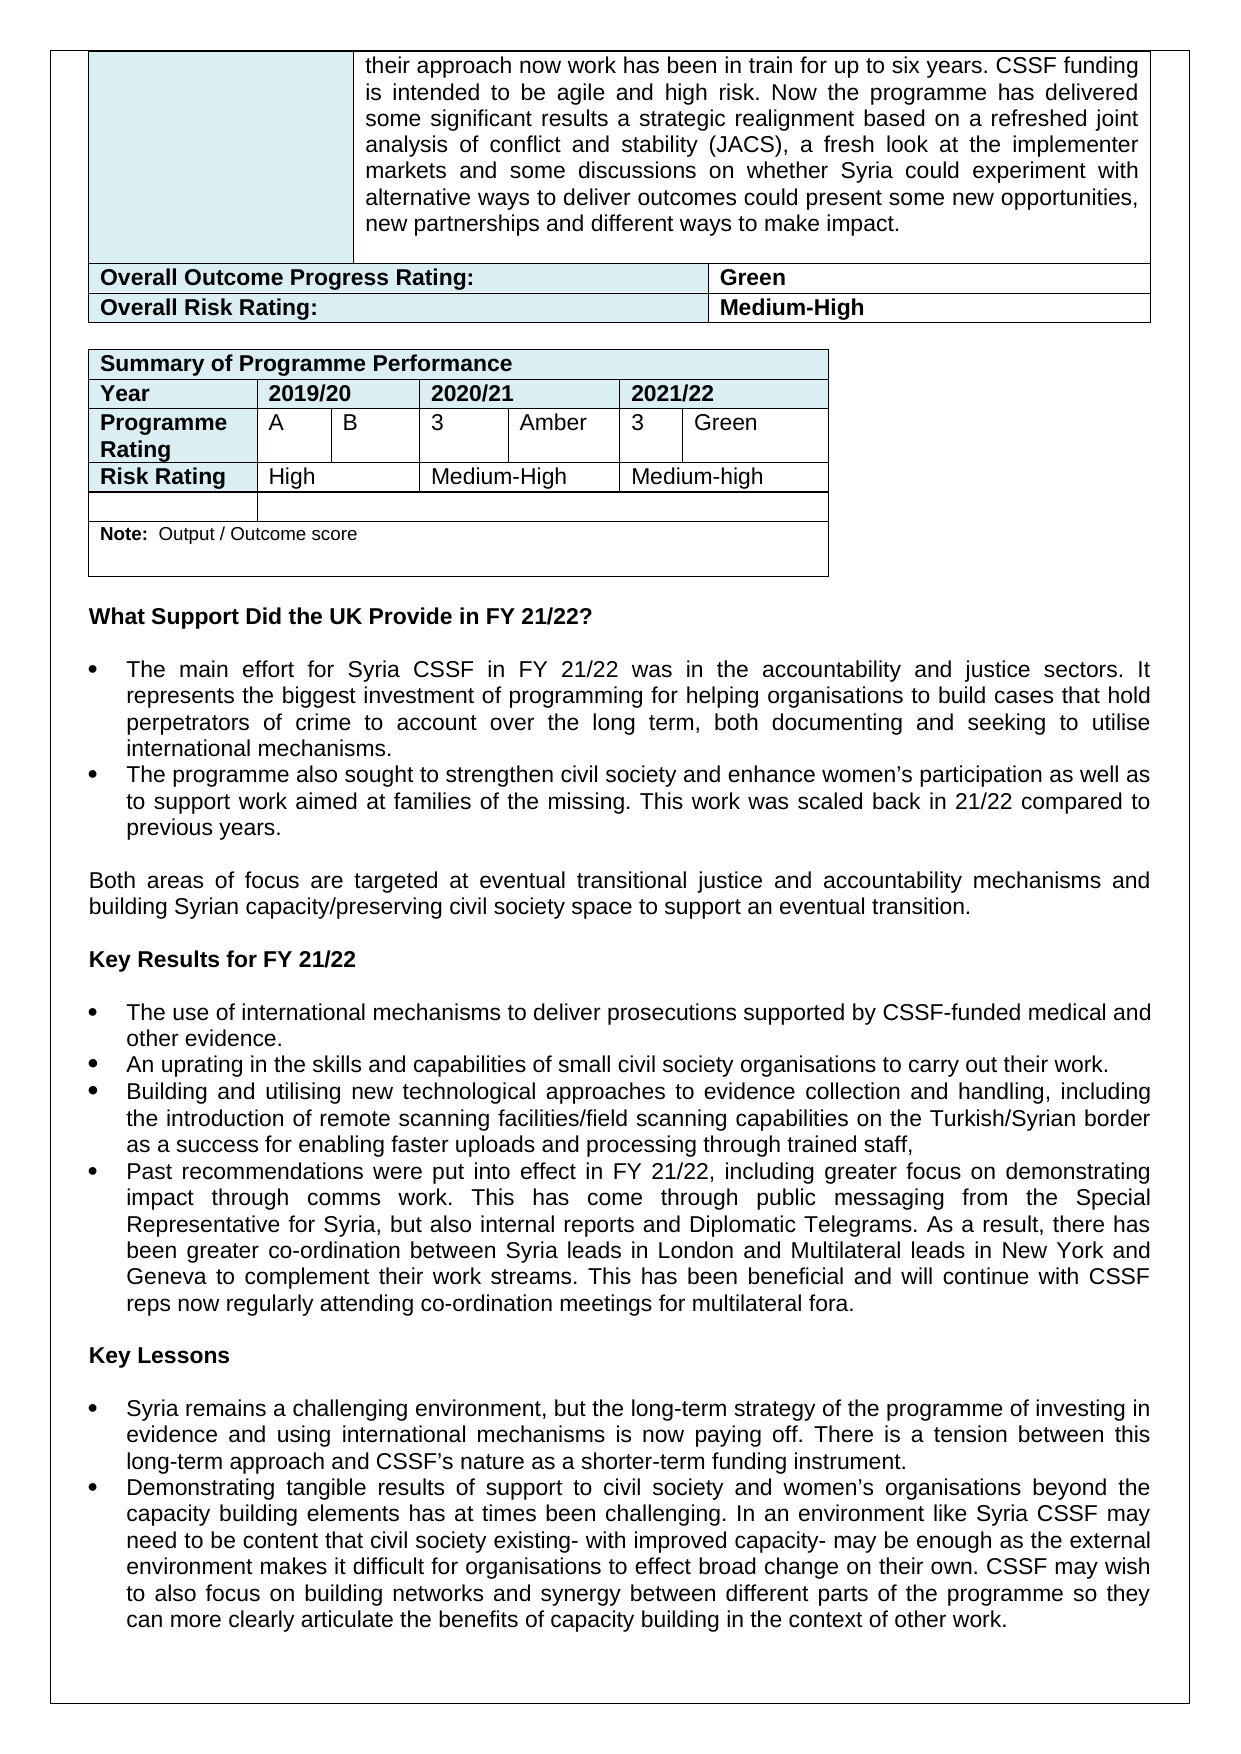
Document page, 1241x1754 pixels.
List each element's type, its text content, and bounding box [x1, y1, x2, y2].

table_cell Amber [509, 409, 619, 462]
table_cell 2020/21 [420, 380, 619, 408]
list Demonstrating tangible results of support to civil society and women’s organisations beyond the capacity building elements has at times been challenging. In an environment like Syria CSSF may need to be content that civil society existing- with improved capacity- may be enough as the external environment makes it difficult for organisations to effect broad change on their own. CSSF may wish to also focus on building networks and synergy between different parts of the programme so they can more clearly articulate the benefits of capacity building in the context of other work. [89, 1474, 1152, 1632]
table_cell Green [709, 264, 1150, 292]
table_header Summary of Programme Performance [89, 350, 828, 379]
list The main effort for Syria CSSF in FY 21/22 was in the accountability and justice sectors. It represents the biggest investment of programming for helping organisations to build cases that hold perpetrators of crime to account over the long term, both documenting and seeking to utilise international mechanisms. [89, 656, 1152, 761]
table_cell [89, 493, 257, 521]
list Building and utilising new technological approaches to evidence collection and handling, including the introduction of remote scanning facilities/field scanning capabilities on the Turkish/Syrian border as a success for enabling faster uploads and processing through trained staff, [89, 1078, 1152, 1158]
table_cell B [332, 409, 419, 462]
text What Support Did the UK Provide in FY 21/22? [89, 603, 1152, 630]
table_cell [258, 493, 828, 521]
table_cell Medium-High [420, 463, 619, 491]
table_cell Medium-high [620, 463, 828, 491]
text Key Lessons [89, 1342, 1152, 1369]
list An uprating in the skills and capabilities of small civil society organisations to carry out their work. [89, 1051, 1152, 1078]
table_cell their approach now work has been in train for up to six years. CSSF funding is intended to be agile and high risk. Now the programme has delivered some significant results a strategic realignment based on a refreshed joint analysis of conflict and stability (JACS), a fresh look at the implementer markets and some discussions on whether Syria could experiment with alternative ways to deliver outcomes could present some new opportunities, new partnerships and different ways to make impact. [354, 52, 1150, 263]
text Key Results for FY 21/22 [89, 946, 1152, 972]
text Both areas of focus are targeted at eventual transitional justice and accountability mechanisms and building Syrian capacity/preserving civil society space to support an eventual transition. [89, 867, 1152, 919]
table_cell 3 [420, 409, 508, 462]
list The programme also sought to strengthen civil society and enhance women’s participation as well as to support work aimed at families of the missing. This work was scaled back in 21/22 compared to previous years. [89, 761, 1152, 841]
table_cell [89, 52, 353, 263]
table_cell Risk Rating [89, 463, 257, 491]
table_cell 3 [620, 409, 682, 462]
table_cell 2021/22 [620, 380, 828, 408]
list The use of international mechanisms to deliver prosecutions supported by CSSF-funded medical and other evidence. [89, 999, 1152, 1051]
table_cell Green [683, 409, 828, 462]
table_cell High [258, 463, 419, 491]
table_cell A [258, 409, 331, 462]
list Syria remains a challenging environment, but the long-term strategy of the programme of investing in evidence and using international mechanisms is now paying off. There is a tension between this long-term approach and CSSF’s nature as a shorter-term funding instrument. [89, 1395, 1152, 1474]
list Past recommendations were put into effect in FY 21/22, including greater focus on demonstrating impact through comms work. This has come through public messaging from the Special Representative for Syria, but also internal reports and Diplomatic Telegrams. As a result, there has been greater co-ordination between Syria leads in London and Multilateral leads in New York and Geneva to complement their work streams. This has been beneficial and will continue with CSSF reps now regularly attending co-ordination meetings for multilateral fora. [89, 1158, 1152, 1316]
table_cell Overall Risk Rating: [89, 294, 708, 322]
table_cell 2019/20 [258, 380, 419, 408]
table_cell Overall Outcome Progress Rating: [89, 264, 708, 292]
table_cell Note: Output / Outcome score [89, 522, 828, 576]
table_cell Year [89, 380, 257, 408]
table_cell Medium-High [709, 294, 1150, 322]
table_cell Programme Rating [89, 409, 257, 462]
